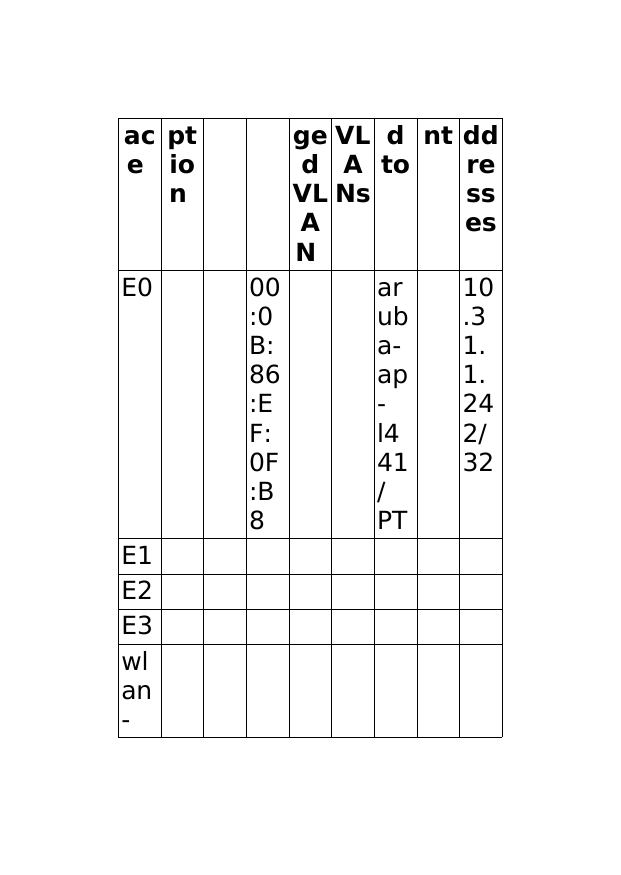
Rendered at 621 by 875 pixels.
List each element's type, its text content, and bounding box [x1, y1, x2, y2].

table_cell [162, 539, 203, 573]
table_cell [375, 645, 417, 737]
table_cell [204, 271, 246, 538]
table_header d to [375, 119, 417, 270]
table_header nt [418, 119, 459, 270]
table_cell [162, 645, 203, 737]
table_cell E1 [119, 539, 161, 573]
table_cell [332, 539, 374, 573]
table_cell [162, 610, 203, 644]
table_header VLANs [332, 119, 374, 270]
table_cell [290, 271, 331, 538]
table_cell [375, 539, 417, 573]
table_cell [460, 645, 502, 737]
table_cell [460, 575, 502, 608]
table_cell [418, 575, 459, 608]
table_header ddresses [460, 119, 502, 270]
table_cell E3 [119, 610, 161, 644]
table_header ption [162, 119, 203, 270]
table_cell [204, 539, 246, 573]
table_cell [247, 575, 289, 608]
table_cell [204, 575, 246, 608]
table_cell [418, 610, 459, 644]
table_cell 00:0B:86:EF:0F:B8 [247, 271, 289, 538]
table_cell aruba-ap-l441 / PT [375, 271, 417, 538]
table_header ged VLAN [290, 119, 331, 270]
table_cell [247, 539, 289, 573]
table_header ace [119, 119, 161, 270]
table_cell [162, 271, 203, 538]
table_cell E0 [119, 271, 161, 538]
table_cell [460, 610, 502, 644]
table_cell [375, 610, 417, 644]
table_cell [418, 539, 459, 573]
table_cell [375, 575, 417, 608]
table_cell [418, 645, 459, 737]
table_header [247, 119, 289, 270]
table_cell [290, 539, 331, 573]
table_cell [332, 645, 374, 737]
table_cell wlan- [119, 645, 161, 737]
table_cell [247, 610, 289, 644]
table_header [204, 119, 246, 270]
table_cell [418, 271, 459, 538]
table_cell [332, 575, 374, 608]
table_cell [290, 575, 331, 608]
table_cell [162, 575, 203, 608]
table_cell 10.31.1.242/32 [460, 271, 502, 538]
table_cell [204, 610, 246, 644]
table_cell [332, 271, 374, 538]
table_cell [332, 610, 374, 644]
table_cell [290, 645, 331, 737]
table_cell [247, 645, 289, 737]
table_cell E2 [119, 575, 161, 608]
table_cell [460, 539, 502, 573]
table_cell [290, 610, 331, 644]
table_cell [204, 645, 246, 737]
